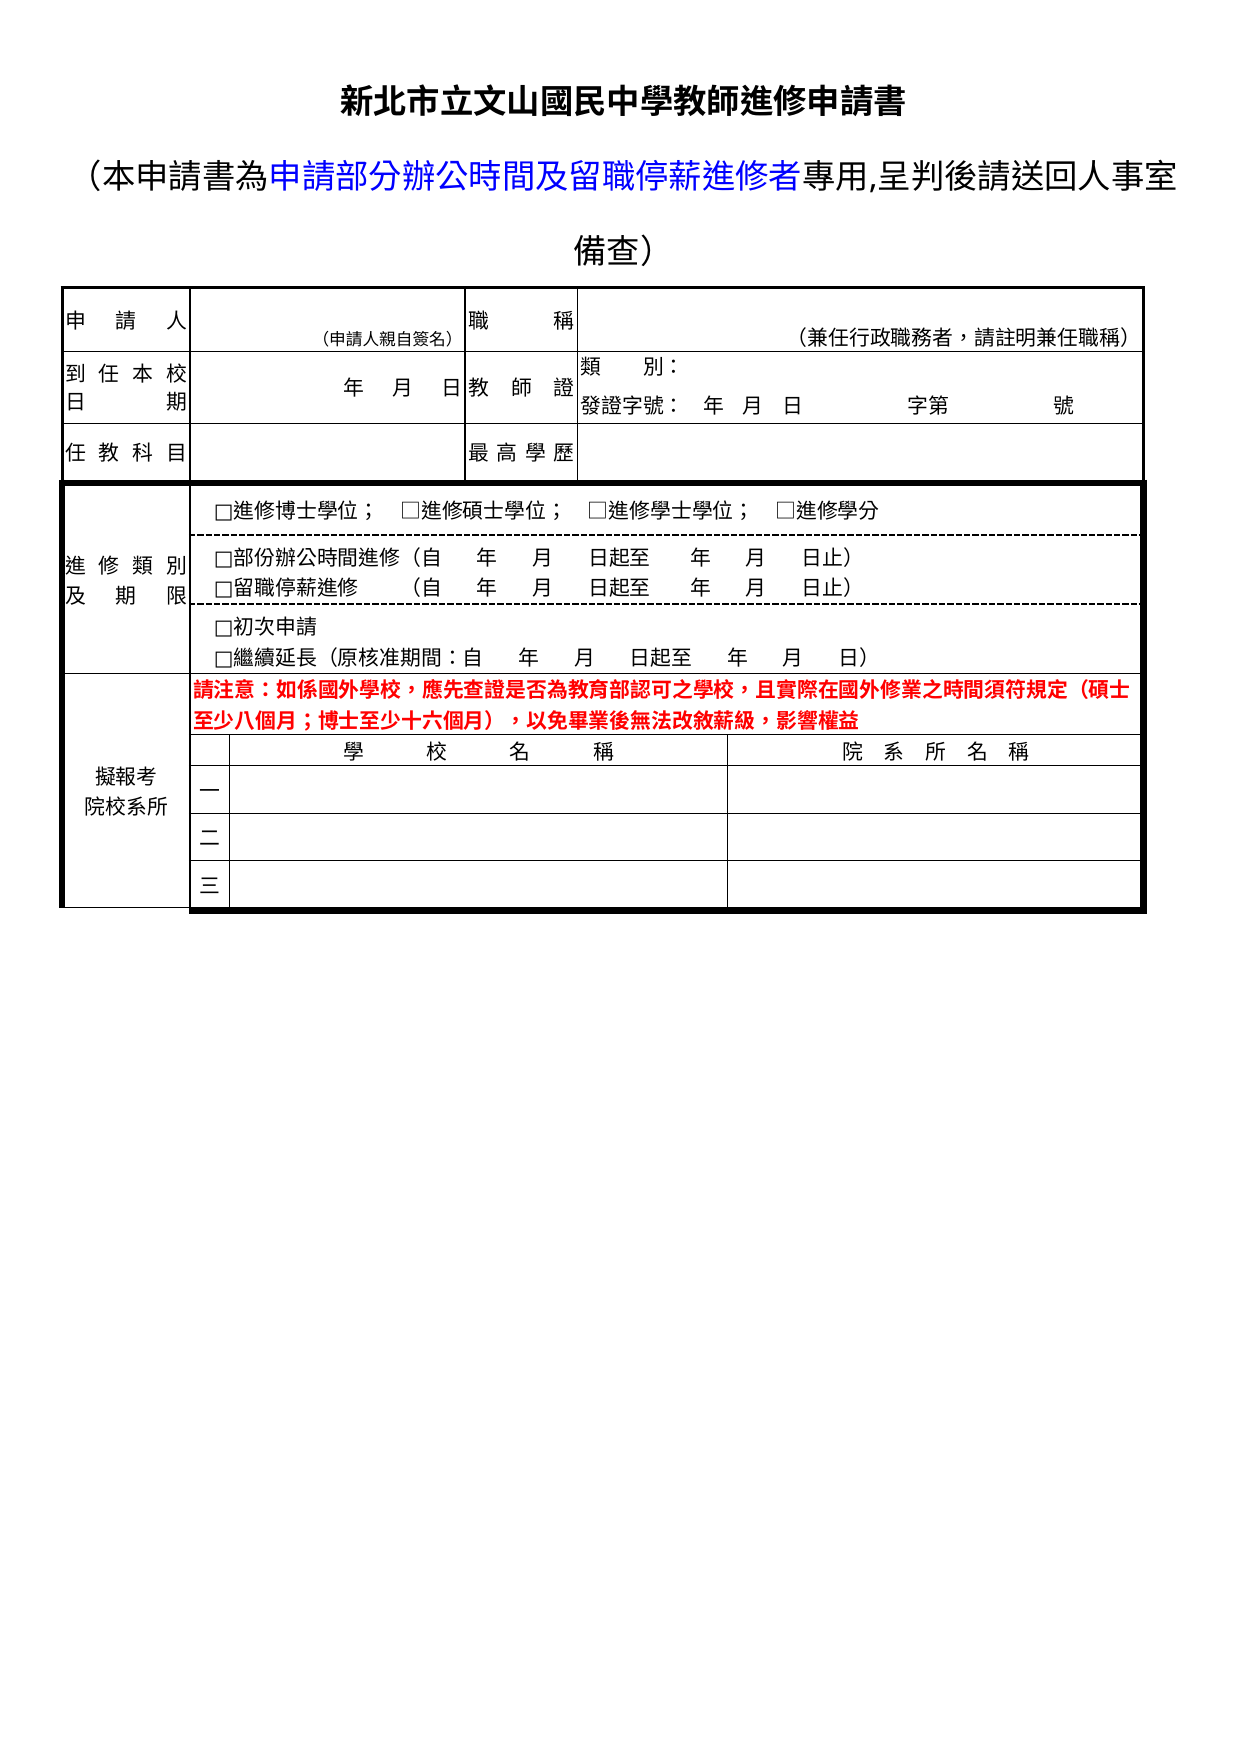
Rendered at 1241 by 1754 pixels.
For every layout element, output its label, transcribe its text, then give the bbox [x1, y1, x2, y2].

table_cell 二 [191, 814, 229, 860]
table_cell [230, 814, 727, 860]
table_cell 學 校 名 稱 [230, 735, 727, 765]
table_header （申請人親自簽名） [191, 289, 464, 351]
table_cell [191, 735, 229, 765]
text （本申請書為申請部分辦公時間及留職停薪進修者專用,呈判後請送回人事室備查） [65, 136, 1181, 286]
table_cell 擬報考 院校系所 [65, 674, 189, 907]
table_header （兼任行政職務者，請註明兼任職稱） [578, 289, 1142, 351]
table_cell [230, 861, 727, 907]
table_cell 教師證 [466, 352, 577, 423]
table_cell 一 [191, 766, 229, 813]
table_cell □初次申請 □繼續延長（原核准期間：自 年 月 日起至 年 月 日） [191, 603, 1140, 673]
table_cell [230, 766, 727, 813]
table_cell [728, 861, 1140, 907]
table_cell 到任本校 日期 [64, 352, 189, 423]
table_cell 請注意：如係國外學校，應先查證是否為教育部認可之學校，且實際在國外修業之時間須符規定（碩士至少八個月；博士至少十六個月），以免畢業後無法改敘薪級，影響權益 [191, 674, 1140, 734]
table_cell [728, 766, 1140, 813]
table_cell [191, 424, 464, 479]
table_cell □進修博士學位； □進修碩士學位； □進修學士學位； □進修學分 [191, 486, 1140, 534]
table_cell [728, 814, 1140, 860]
table_cell 三 [191, 861, 229, 907]
table_cell [578, 424, 1142, 479]
table_cell 最高學歷 [466, 424, 577, 479]
text 新北市立文山國民中學教師進修申請書 [65, 61, 1181, 136]
table_cell 年 月 日 [191, 352, 464, 423]
table_cell 類 別： 發證字號： 年 月 日 字第 號 [578, 352, 1142, 423]
table_cell □部份辦公時間進修（自 年 月 日起至 年 月 日止） □留職停薪進修 （自 年 月 日起至 年 月 日止） [191, 534, 1140, 603]
table_cell 任教科目 [64, 424, 189, 479]
table_cell 進修類別 及期限 [65, 486, 189, 673]
table_header 申請人 [64, 289, 189, 351]
table_cell 院 系 所 名 稱 [728, 735, 1140, 765]
table_header 職稱 [466, 289, 577, 351]
